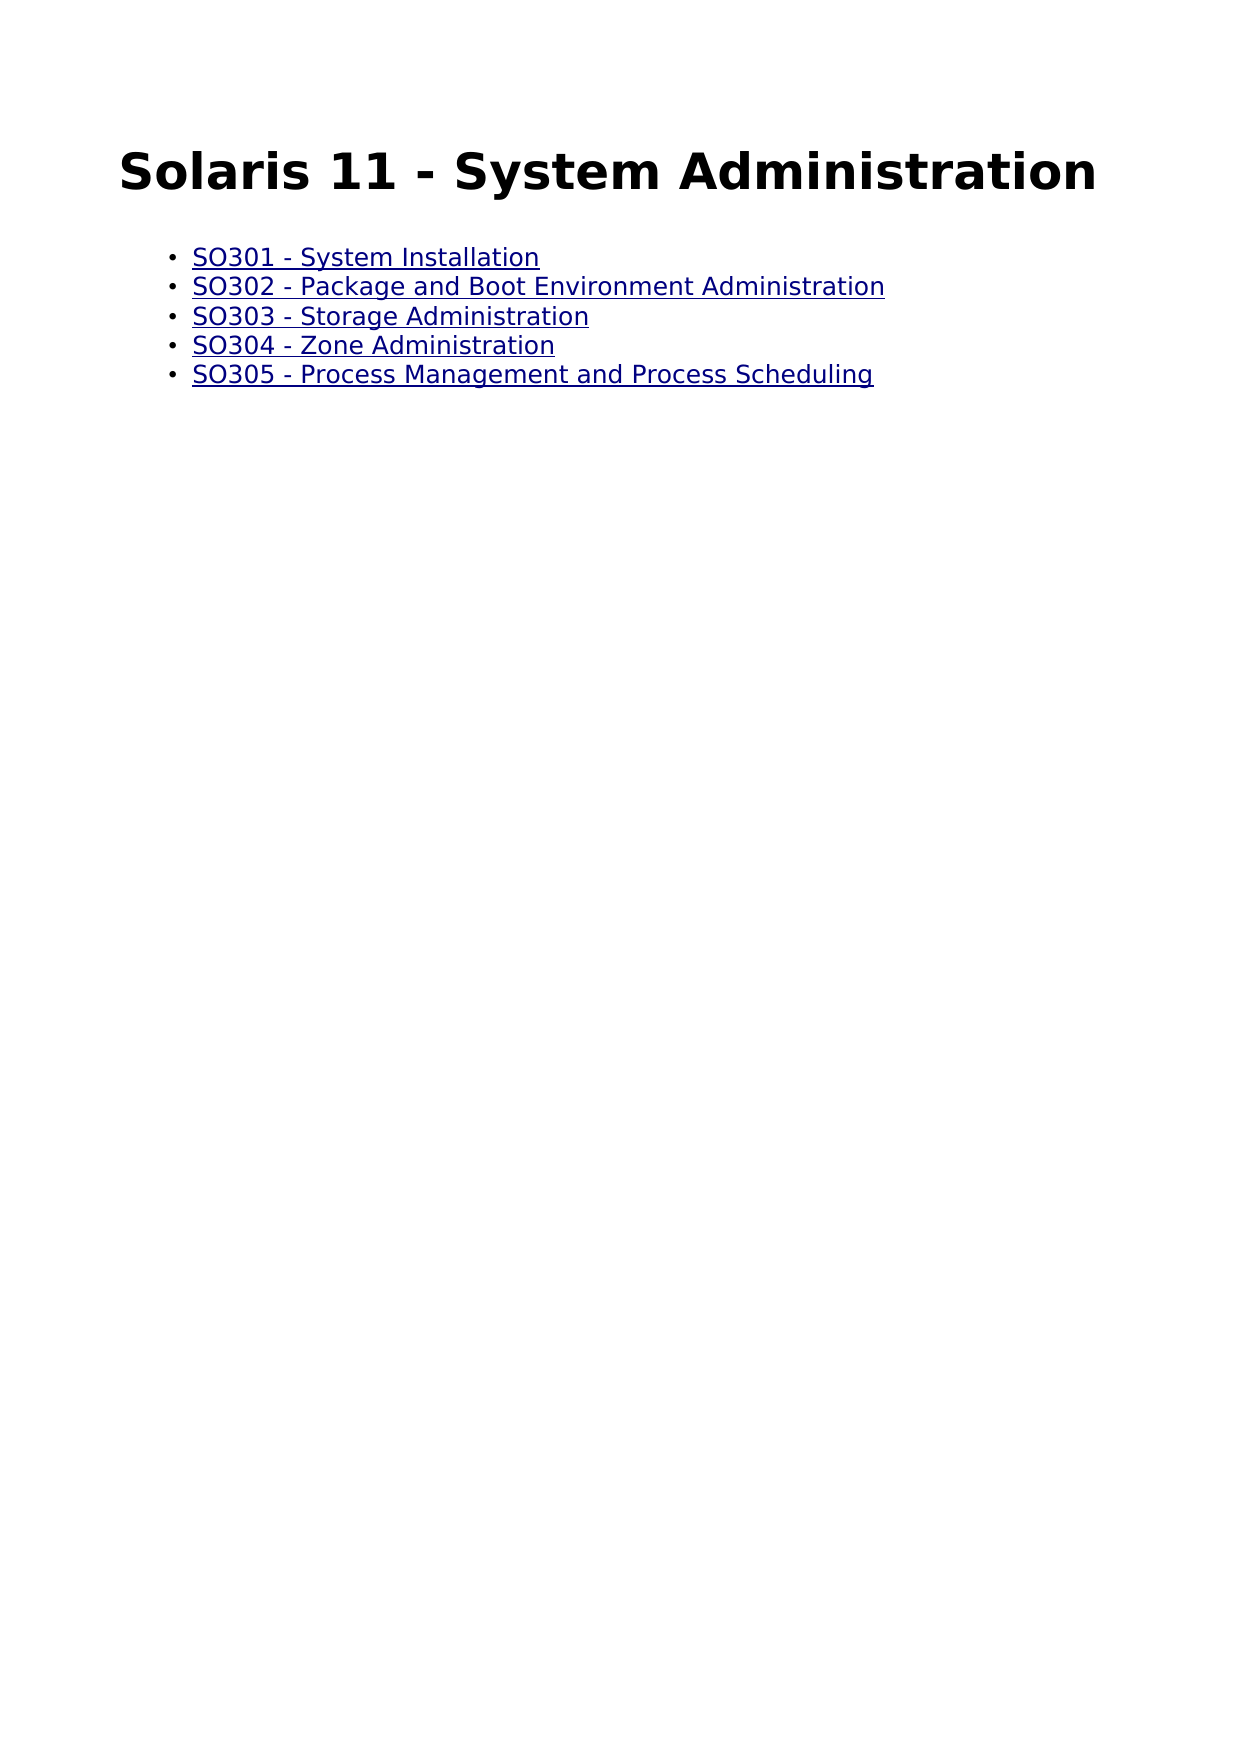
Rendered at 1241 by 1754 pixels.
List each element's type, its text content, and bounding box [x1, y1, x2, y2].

subtitle Solaris 11 - System Administration [118, 143, 1122, 201]
list SO304 - Zone Administration [177, 331, 1122, 360]
list SO302 - Package and Boot Environment Administration [177, 272, 1122, 302]
list SO305 - Process Management and Process Scheduling [177, 360, 1122, 389]
list SO301 - System Installation [177, 243, 1122, 272]
list SO303 - Storage Administration [177, 302, 1122, 331]
